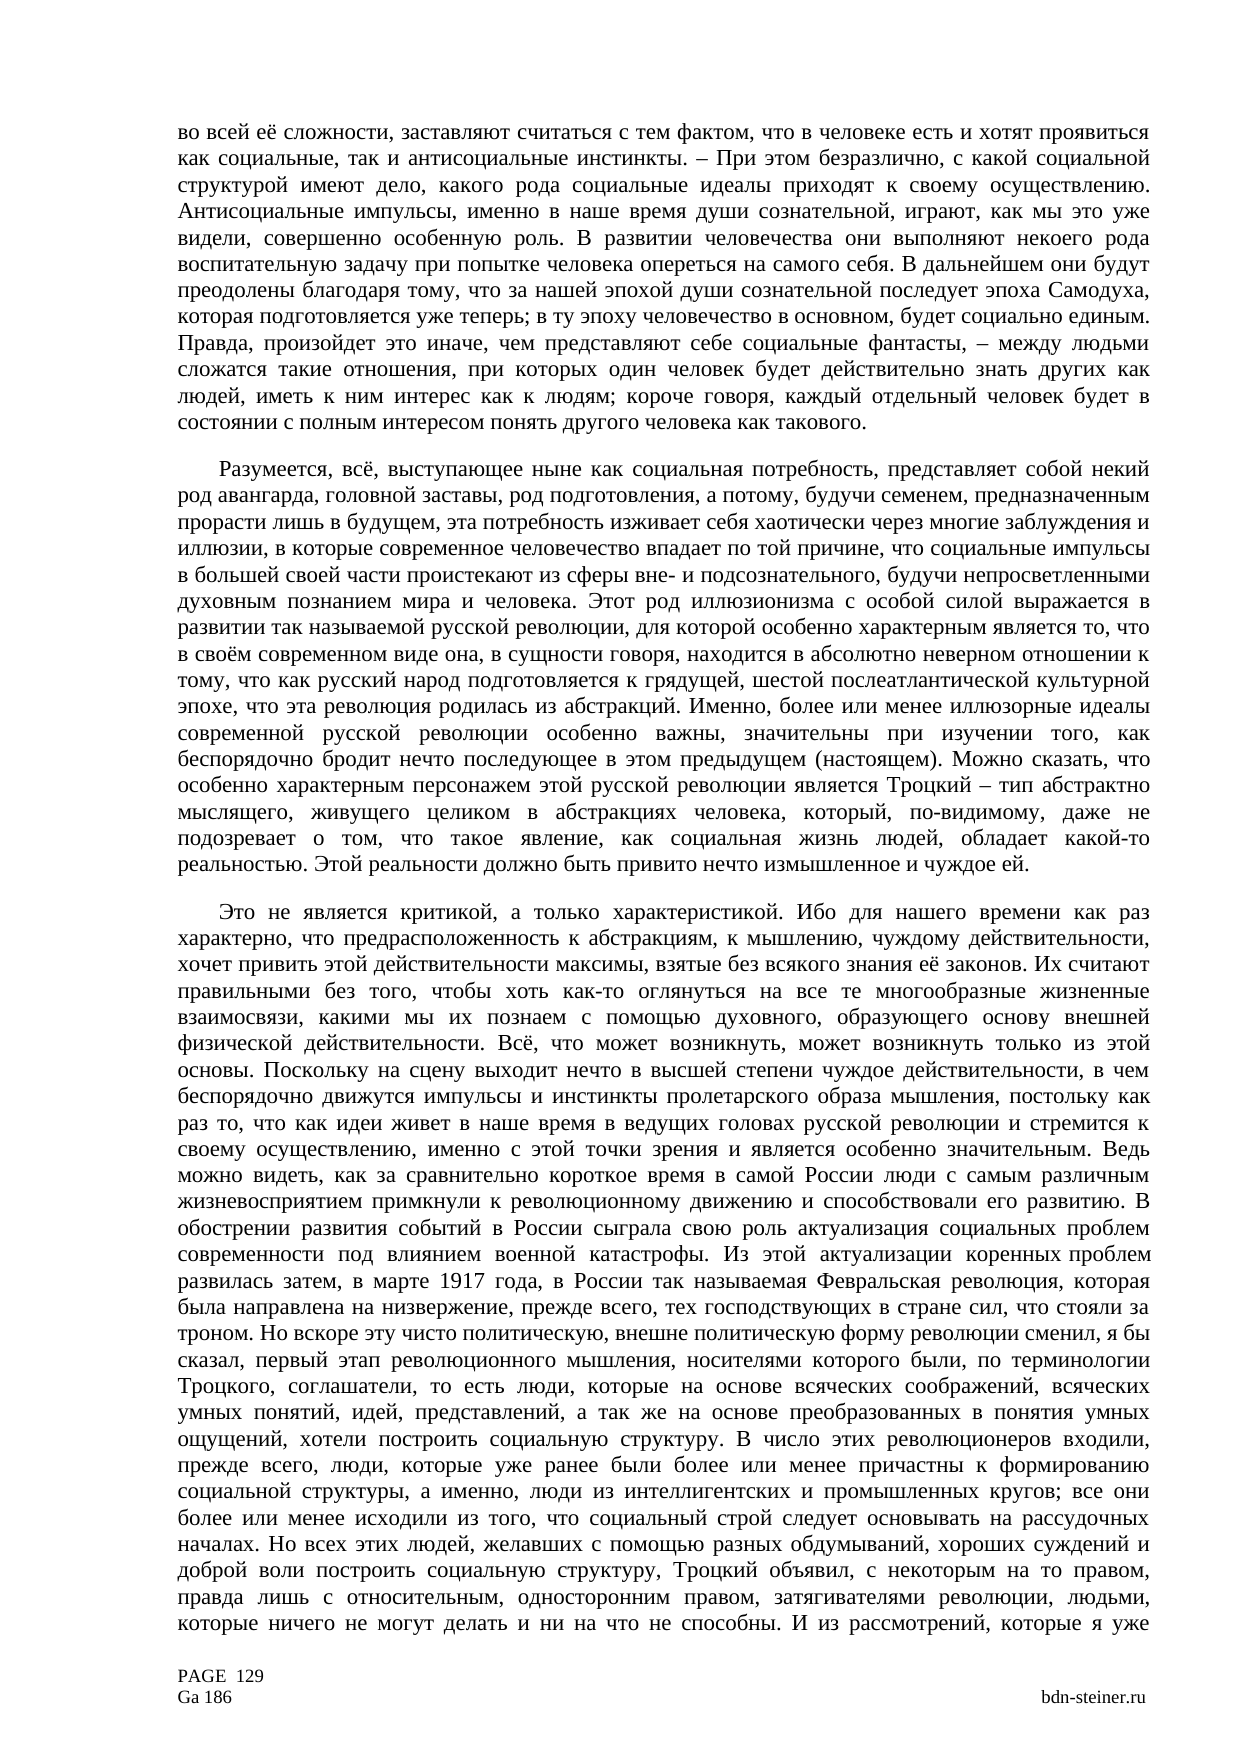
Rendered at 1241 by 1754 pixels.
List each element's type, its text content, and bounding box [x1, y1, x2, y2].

text Это не является критикой, а только характеристикой. Ибо для нашего времени как раз характерно, что предрасположенность к абстракциям, к мышлению, чуждому действительности, хочет привить этой действительности максимы, взятые без всякого знания её законов. Их считают правильными без того, чтобы хоть как-то оглянуться на все те многообразные жизненные взаимосвязи, какими мы их познаем с помощью духовного, образующего основу внешней физической действительности. Всё, что может возникнуть, может возникнуть только из этой основы. Поскольку на сцену выходит нечто в высшей степени чуждое действительности, в чем беспорядочно движутся импульсы и инстинкты пролетарского образа мышления, постольку как раз то, что как идеи живет в наше время в ведущих головах русской революции и стремится к своему осуществлению, именно с этой точки зрения и является особенно значительным. Ведь можно видеть, как за сравнительно короткое время в самой России люди с самым различным жизневосприятием примкнули к революционному движению и способствовали его развитию. В обострении развития событий в России сыграла свою роль актуализация социальных проблем современности под влиянием военной катастрофы. Из этой актуализации коренных проблем развилась затем, в марте 1917 года, в России так называемая Февральская революция, которая была направлена на низвержение, прежде всего, тех господствующих в стране сил, что стояли за троном. Но вскоре эту чисто политическую, внешне политическую форму революции сменил, я бы сказал, первый этап революционного мышления, носителями которого были, по терминологии Троцкого, соглашатели, то есть люди, которые на основе всяческих соображений, всяческих умных понятий, идей, представлений, а так же на основе преобразованных в понятия умных ощущений, хотели построить социальную структуру. В число этих революционеров входили, прежде всего, люди, которые уже ранее были более или менее причастны к формированию социальной структуры, а именно, люди из интеллигентских и промышленных кругов; все они более или менее исходили из того, что социальный строй следует основывать на рассудочных началах. Но всех этих людей, желавших с помощью разных обдумываний, хороших суждений и доброй воли построить социальную структуру, Троцкий объявил, с некоторым на то правом, правда лишь с относительным, односторонним правом, затягивателями революции, людьми, которые ничего не могут делать и ни на что не способны. И из рассмотрений, которые я уже [177, 898, 1152, 1636]
text Разумеется, всё, выступающее ныне как социальная потребность, представляет собой некий род авангарда, головной заставы, род подготовления, а потому, будучи семенем, предназначенным прорасти лишь в будущем, эта потребность изживает себя хаотически через многие заблуждения и иллюзии, в которые современное человечество впадает по той причине, что социальные импульсы в большей своей части проистекают из сферы вне- и подсознательного, будучи непросветленными духовным познанием мира и человека. Этот род иллюзионизма с особой силой выражается в развитии так называемой русской революции, для которой особенно характерным является то, что в своём современном виде она, в сущности говоря, находится в абсолютно неверном отношении к тому, что как русский народ подготовляется к грядущей, шестой послеатлантической культурной эпохе, что эта революция родилась из абстракций. Именно, более или менее иллюзорные идеалы современной русской революции особенно важны, значительны при изучении того, как беспорядочно бродит нечто последующее в этом предыдущем (настоящем). Можно сказать, что особенно характерным персонажем этой русской революции является Троцкий – тип абстрактно мыслящего, живущего целиком в абстракциях человека, который, по-видимому, даже не подозревает о том, что такое явление, как социальная жизнь людей, обладает какой-то реальностью. Этой реальности должно быть привито нечто измышленное и чуждое ей. [177, 455, 1152, 877]
text во всей её сложности, заставляют считаться с тем фактом, что в человеке есть и хотят проявиться как социальные, так и антисоциальные инстинкты. – При этом безразлично, с какой социальной структурой имеют дело, какого рода социальные идеалы приходят к своему осуществлению. Антисоциальные импульсы, именно в наше время души сознательной, играют, как мы это уже видели, совершенно особенную роль. В развитии человечества они выполняют некоего рода воспитательную задачу при попытке человека опереться на самого себя. В дальнейшем они будут преодолены благодаря тому, что за нашей эпохой души сознательной последует эпоха Самодуха, которая подготовляется уже теперь; в ту эпоху человечество в основном, будет социально единым. Правда, произойдет это иначе, чем представляют себе социальные фантасты, – между людьми сложатся такие отношения, при которых один человек будет действительно знать других как людей, иметь к ним интерес как к людям; короче говоря, каждый отдельный человек будет в состоянии с полным интересом понять другого человека как такового. [177, 118, 1152, 434]
